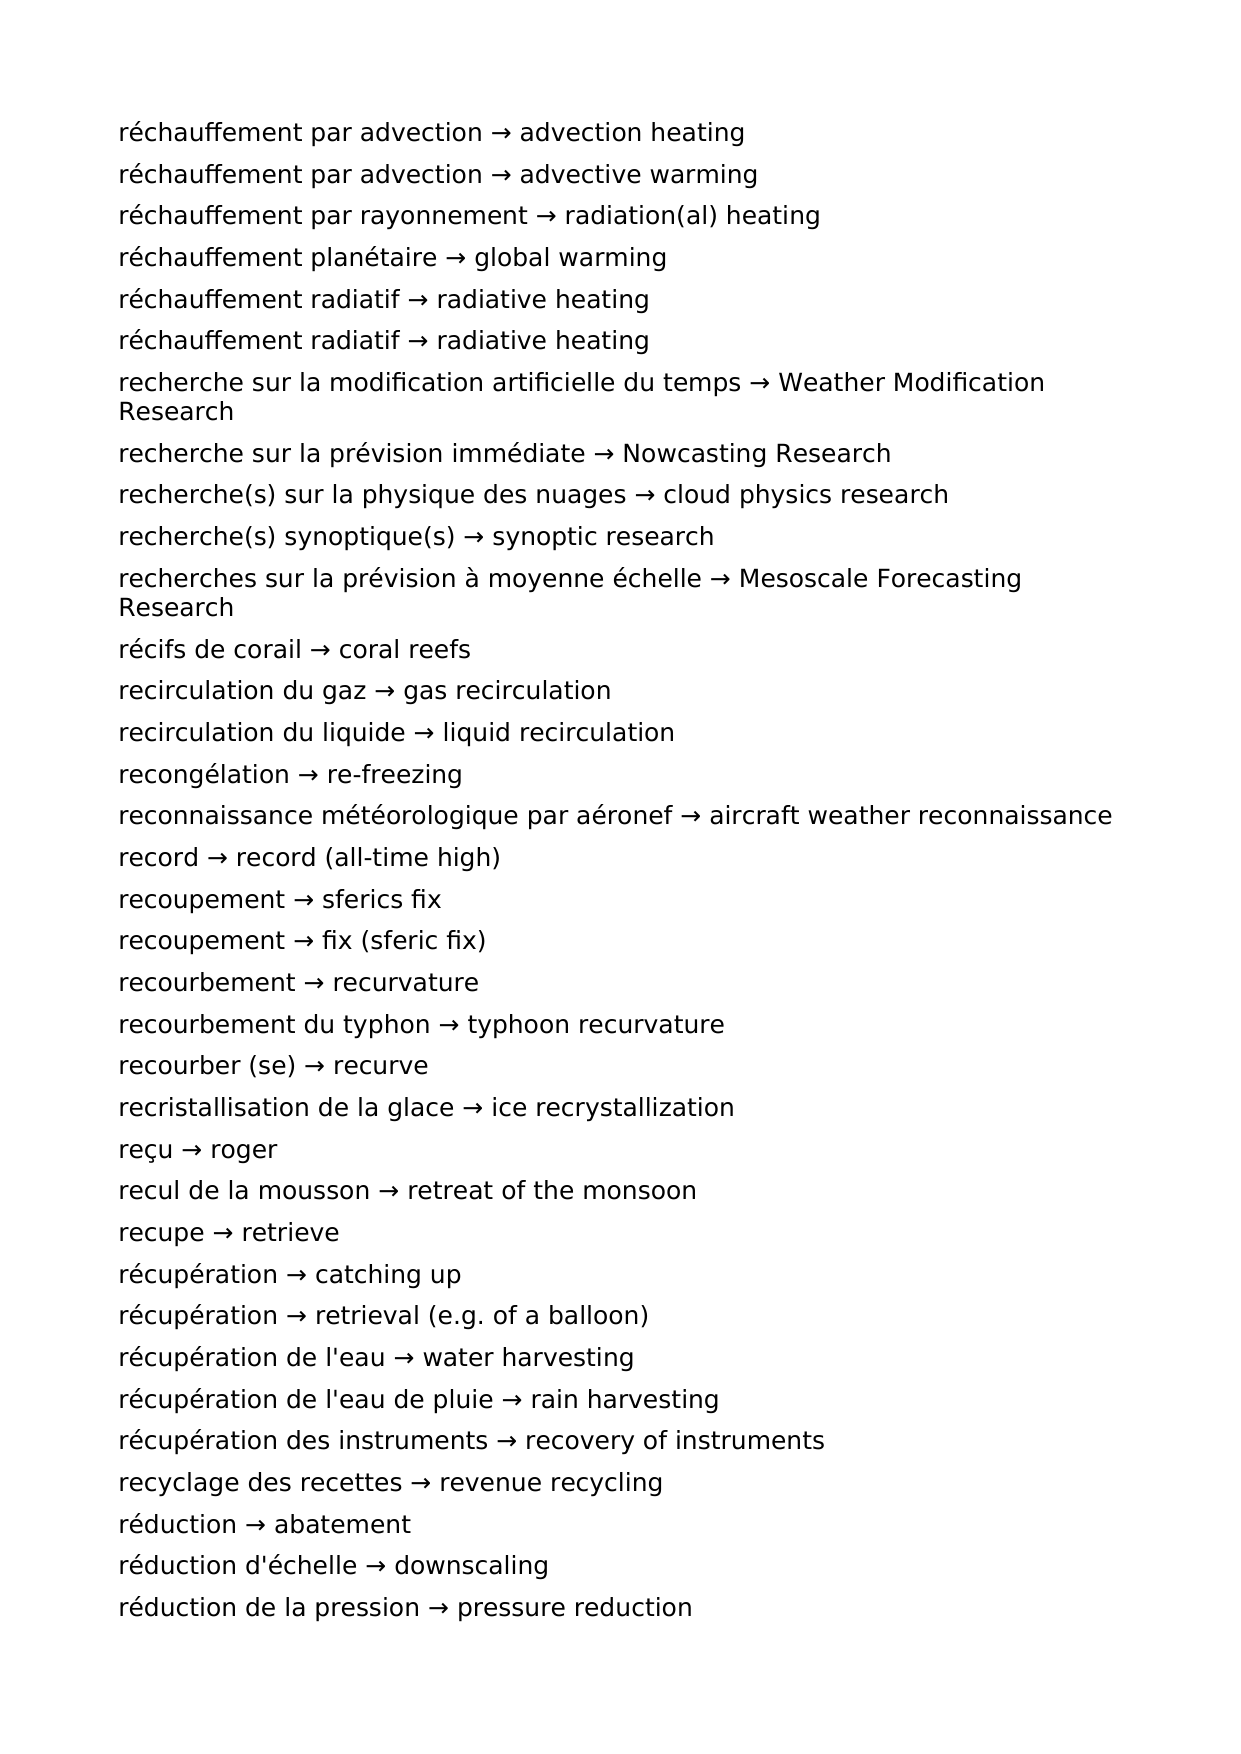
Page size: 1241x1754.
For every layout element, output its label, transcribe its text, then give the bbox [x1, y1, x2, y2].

text recoupement → sferics fix [118, 885, 1122, 914]
text recourber (se) → recurve [118, 1051, 1122, 1081]
text réduction d'échelle → downscaling [118, 1551, 1122, 1581]
text recourbement → recurvature [118, 968, 1122, 997]
text recirculation du liquide → liquid recirculation [118, 718, 1122, 747]
text record → record (all-time high) [118, 843, 1122, 872]
text recherche sur la prévision immédiate → Nowcasting Research [118, 439, 1122, 468]
text récupération des instruments → recovery of instruments [118, 1426, 1122, 1456]
text recongélation → re-freezing [118, 760, 1122, 789]
text reçu → roger [118, 1135, 1122, 1164]
text recyclage des recettes → revenue recycling [118, 1468, 1122, 1497]
text recirculation du gaz → gas recirculation [118, 676, 1122, 706]
text récifs de corail → coral reefs [118, 635, 1122, 664]
text réchauffement radiatif → radiative heating [118, 285, 1122, 314]
text recul de la mousson → retreat of the monsoon [118, 1176, 1122, 1206]
text recherche(s) sur la physique des nuages → cloud physics research [118, 481, 1122, 510]
text réduction de la pression → pressure reduction [118, 1593, 1122, 1622]
text réchauffement par advection → advective warming [118, 160, 1122, 189]
text récupération de l'eau de pluie → rain harvesting [118, 1385, 1122, 1414]
text recupe → retrieve [118, 1218, 1122, 1247]
text récupération → catching up [118, 1260, 1122, 1289]
text recherche(s) synoptique(s) → synoptic research [118, 522, 1122, 551]
text réchauffement par rayonnement → radiation(al) heating [118, 201, 1122, 231]
text recourbement du typhon → typhoon recurvature [118, 1010, 1122, 1039]
text réchauffement radiatif → radiative heating [118, 326, 1122, 356]
text réduction → abatement [118, 1510, 1122, 1539]
text reconnaissance météorologique par aéronef → aircraft weather reconnaissance [118, 801, 1122, 831]
text récupération de l'eau → water harvesting [118, 1343, 1122, 1372]
text réchauffement par advection → advection heating [118, 118, 1122, 147]
text recristallisation de la glace → ice recrystallization [118, 1093, 1122, 1122]
text réchauffement planétaire → global warming [118, 243, 1122, 272]
text recherche sur la modification artificielle du temps → Weather Modification Research [118, 368, 1122, 426]
text récupération → retrieval (e.g. of a balloon) [118, 1301, 1122, 1331]
text recoupement → fix (sferic fix) [118, 926, 1122, 956]
text recherches sur la prévision à moyenne échelle → Mesoscale Forecasting Research [118, 564, 1122, 622]
